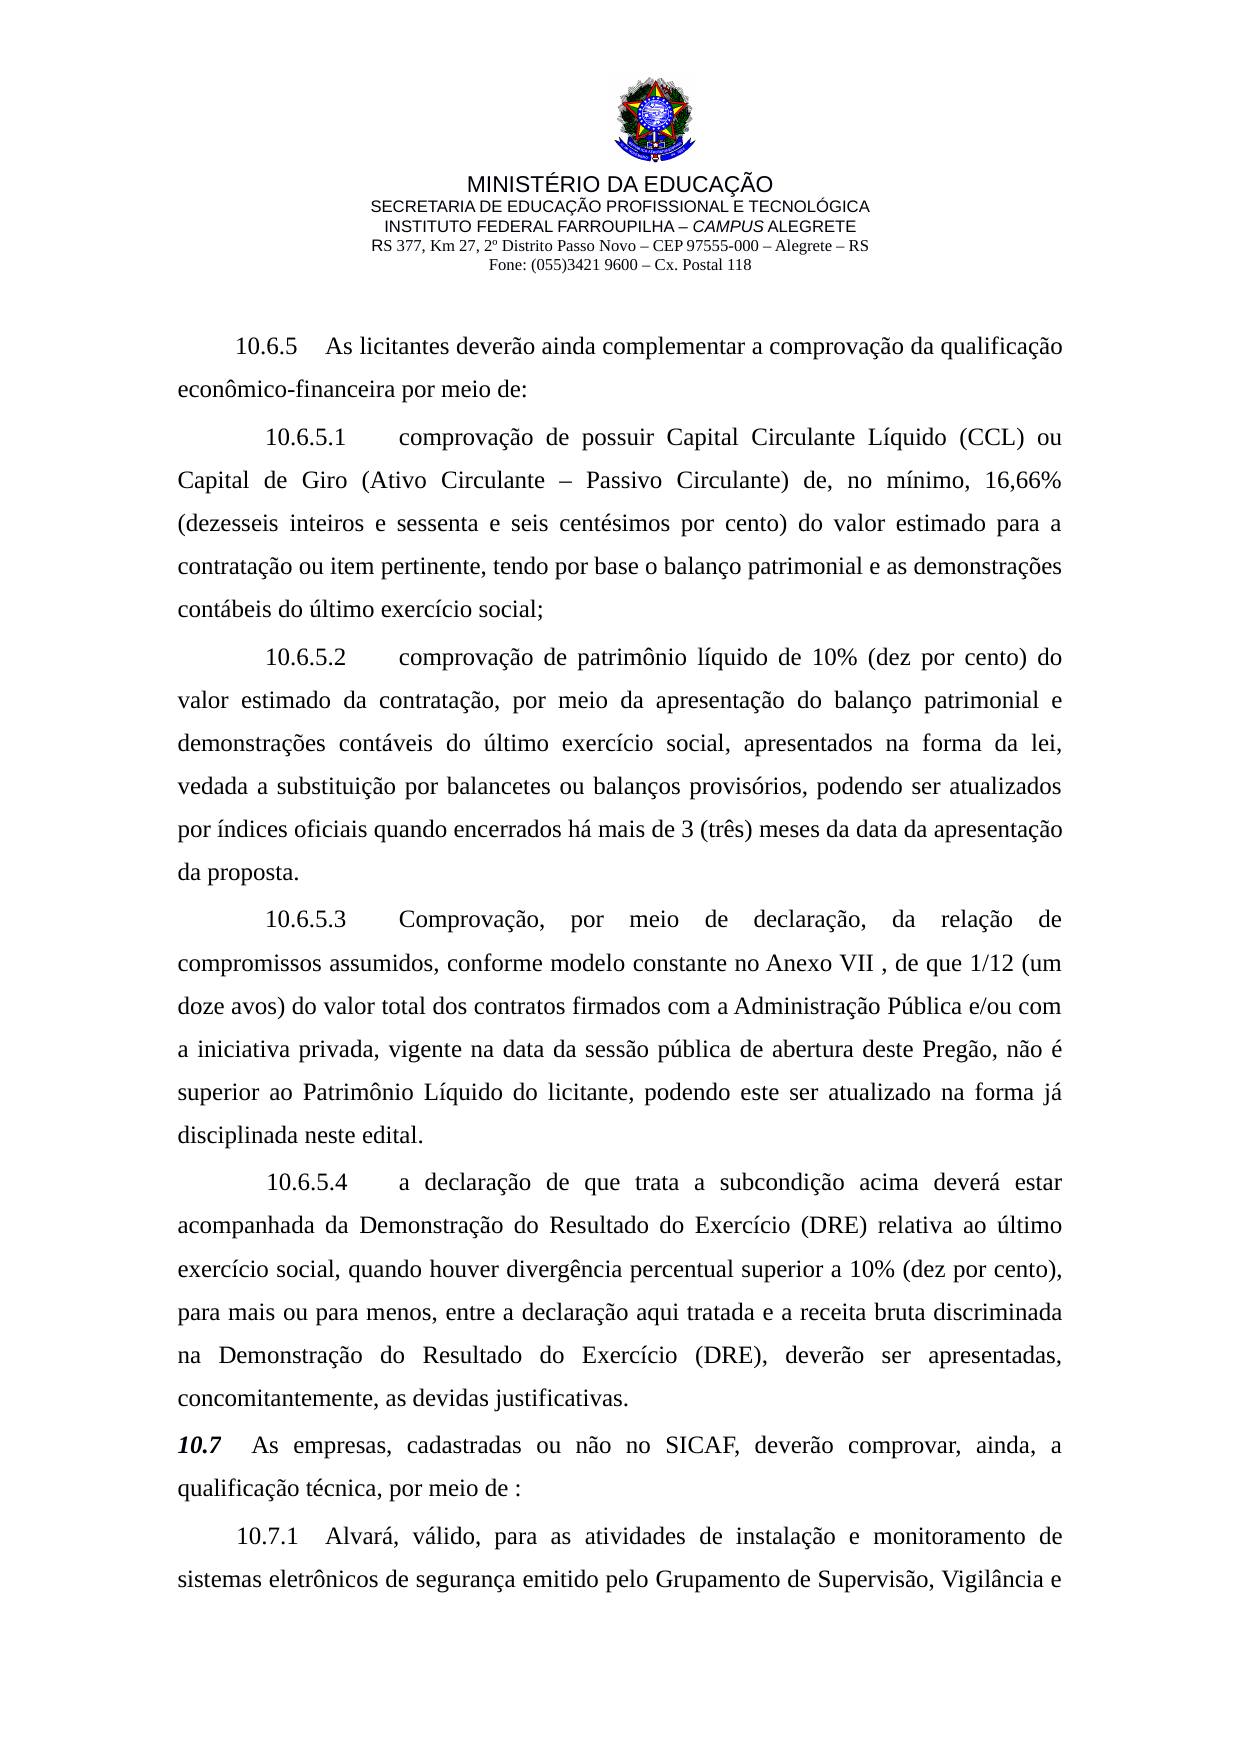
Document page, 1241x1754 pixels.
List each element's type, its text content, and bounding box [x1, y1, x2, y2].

list a declaração de que trata a subcondição acima deverá estar acompanhada da Demonstração do Resultado do Exercício (DRE) relativa ao último exercício social, quando houver divergência percentual superior a 10% (dez por cento), para mais ou para menos, entre a declaração aqui tratada e a receita bruta discriminada na Demonstração do Resultado do Exercício (DRE), deverão ser apresentadas, concomitantemente, as devidas justificativas. [177, 1167, 1063, 1412]
list Alvará, válido, para as atividades de instalação e monitoramento de sistemas eletrônicos de segurança emitido pelo Grupamento de Supervisão, Vigilância e [177, 1521, 1063, 1593]
list Comprovação, por meio de declaração, da relação de compromissos assumidos, conforme modelo constante no Anexo VII , de que 1/12 (um doze avos) do valor total dos contratos firmados com a Administração Pública e/ou com a iniciativa privada, vigente na data da sessão pública de abertura deste Pregão, não é superior ao Patrimônio Líquido do licitante, podendo este ser atualizado na forma já disciplinada neste edital. [177, 904, 1063, 1149]
list As empresas, cadastradas ou não no SICAF, deverão comprovar, ainda, a qualificação técnica, por meio de : [177, 1430, 1063, 1502]
list As licitantes deverão ainda complementar a comprovação da qualificação econômico-financeira por meio de: [177, 331, 1063, 403]
list comprovação de patrimônio líquido de 10% (dez por cento) do valor estimado da contratação, por meio da apresentação do balanço patrimonial e demonstrações contáveis do último exercício social, apresentados na forma da lei, vedada a substituição por balancetes ou balanços provisórios, podendo ser atualizados por índices oficiais quando encerrados há mais de 3 (três) meses da data da apresentação da proposta. [177, 642, 1063, 886]
list comprovação de possuir Capital Circulante Líquido (CCL) ou Capital de Giro (Ativo Circulante – Passivo Circulante) de, no mínimo, 16,66% (dezesseis inteiros e sessenta e seis centésimos por cento) do valor estimado para a contratação ou item pertinente, tendo por base o balanço patrimonial e as demonstrações contábeis do último exercício social; [177, 422, 1063, 623]
picture [608, 71, 697, 163]
